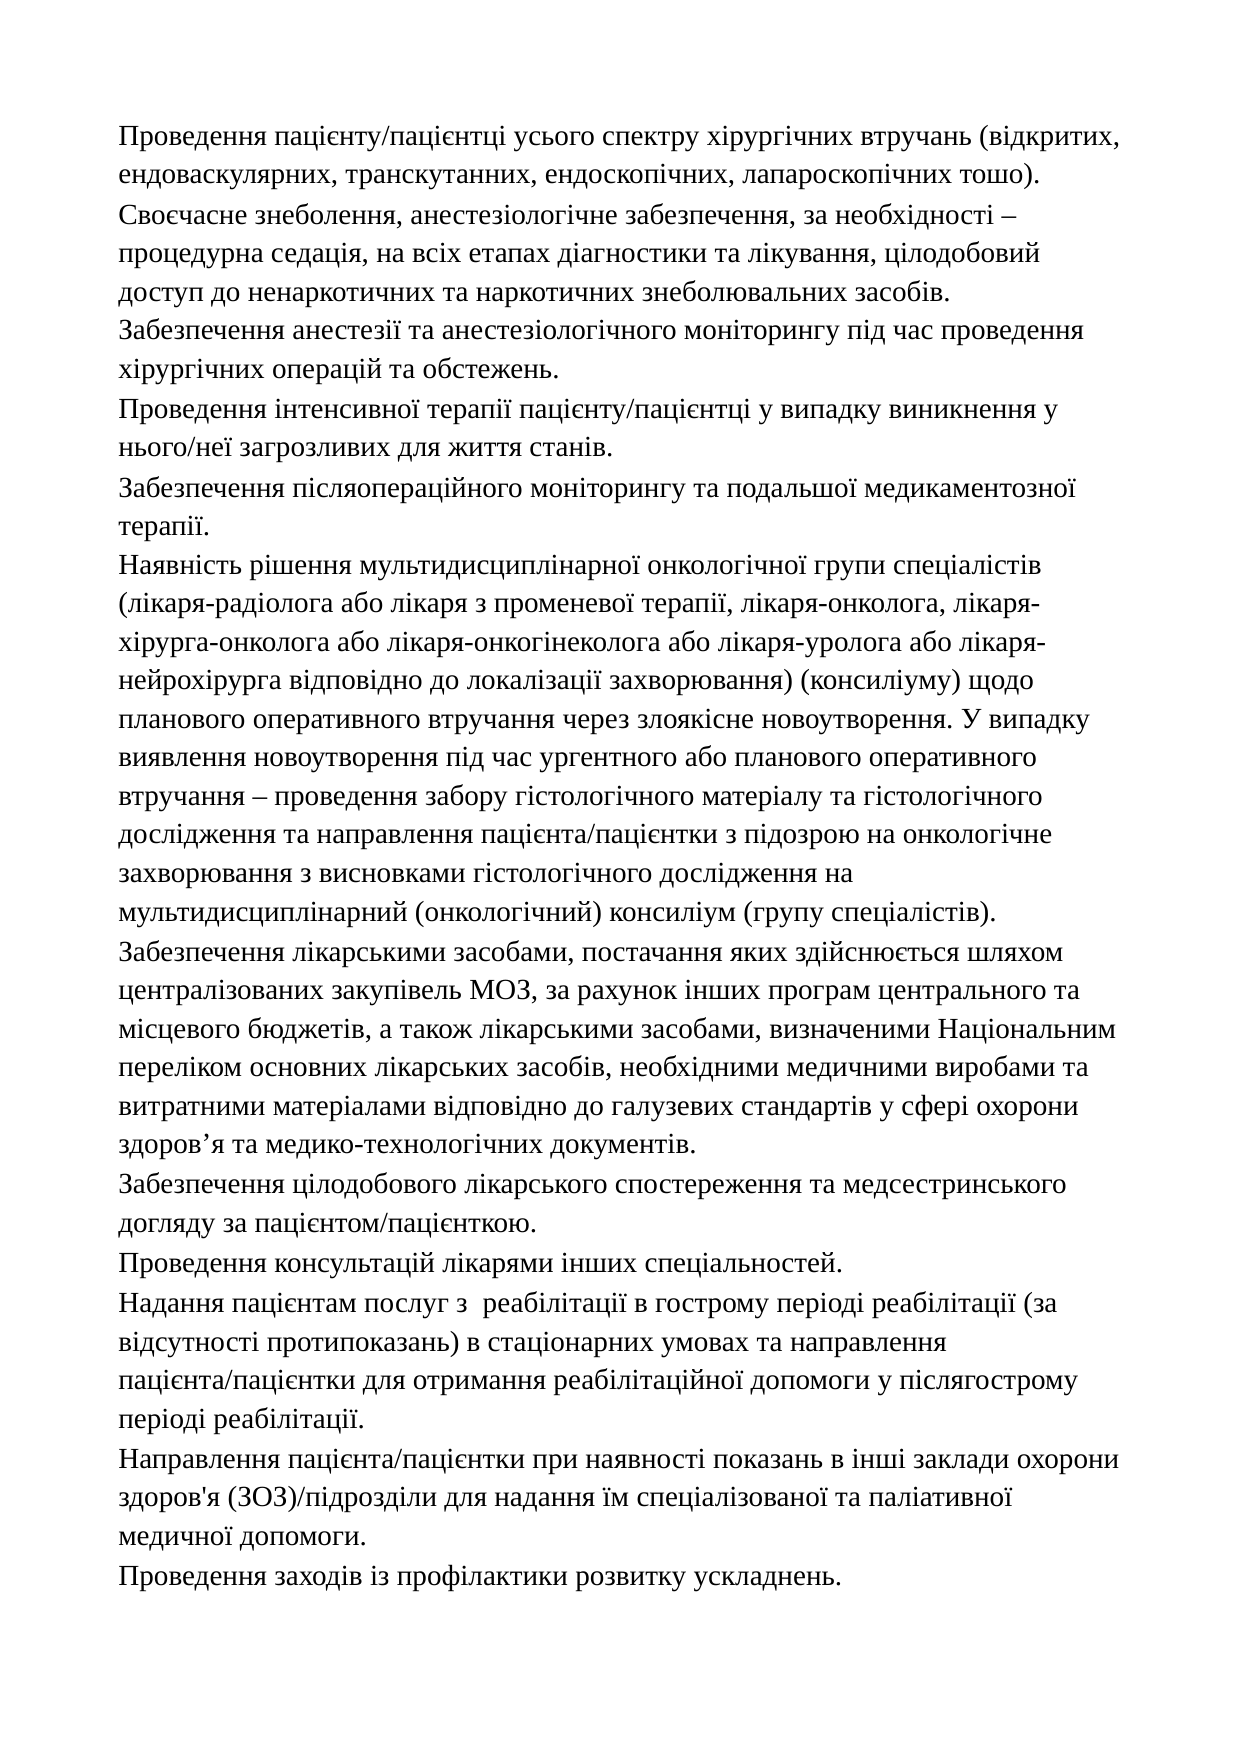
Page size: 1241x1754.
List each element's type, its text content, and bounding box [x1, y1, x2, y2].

text Своєчасне знеболення, анестезіологічне забезпечення, за необхідності – процедурна седація, на всіх етапах діагностики та лікування, цілодобовий доступ до ненаркотичних та наркотичних знеболювальних засобів. Забезпечення анестезії та анестезіологічного моніторингу під час проведення хірургічних операцій та обстежень. [118, 197, 1122, 384]
text Надання пацієнтам послуг з реабілітації в гострому періоді реабілітації (за відсутності протипоказань) в стаціонарних умовах та направлення пацієнта/пацієнтки для отримання реабілітаційної допомоги у післягострому періоді реабілітації. [118, 1285, 1122, 1434]
text Проведення пацієнту/пацієнтці усього спектру хірургічних втручань (відкритих, ендоваскулярних, транскутанних, ендоскопічних, лапароскопічних тошо). [118, 118, 1122, 190]
text Проведення консультацій лікарями інших спеціальностей. [118, 1245, 1122, 1279]
text Наявність рішення мультидисциплінарної онкологічної групи спеціалістів (лікаря-радіолога або лікаря з променевої терапії, лікаря-онколога, лікаря-хірурга-онколога або лікаря-онкогінеколога або лікаря-уролога або лікаря-нейрохірурга відповідно до локалізації захворювання) (консиліуму) щодо планового оперативного втручання через злоякісне новоутворення. У випадку виявлення новоутворення під час ургентного або планового оперативного втручання – проведення забору гістологічного матеріалу та гістологічного дослідження та направлення пацієнта/пацієнтки з підозрою на онкологічне захворювання з висновками гістологічного дослідження на мультидисциплінарний (онкологічний) консиліум (групу спеціалістів). [118, 547, 1122, 927]
text Проведення інтенсивної терапії пацієнту/пацієнтці у випадку виникнення у нього/неї загрозливих для життя станів. [118, 391, 1122, 463]
text Проведення заходів із профілактики розвитку ускладнень. [118, 1558, 1122, 1592]
text Забезпечення цілодобового лікарського спостереження та медсестринського догляду за пацієнтом/пацієнткою. [118, 1167, 1122, 1239]
text Забезпечення післяопераційного моніторингу та подальшої медикаментозної терапії. [118, 470, 1122, 542]
text Направлення пацієнта/пацієнтки при наявності показань в інші заклади охорони здоров'я (ЗОЗ)/підрозділи для надання їм спеціалізованої та паліативної медичної допомоги. [118, 1441, 1122, 1552]
text Забезпечення лікарськими засобами, постачання яких здійснюється шляхом централізованих закупівель МОЗ, за рахунок інших програм центрального та місцевого бюджетів, а також лікарськими засобами, визначеними Національним переліком основних лікарських засобів, необхідними медичними виробами та витратними матеріалами відповідно до галузевих стандартів у сфері охорони здоров’я та медико-технологічних документів. [118, 934, 1122, 1160]
